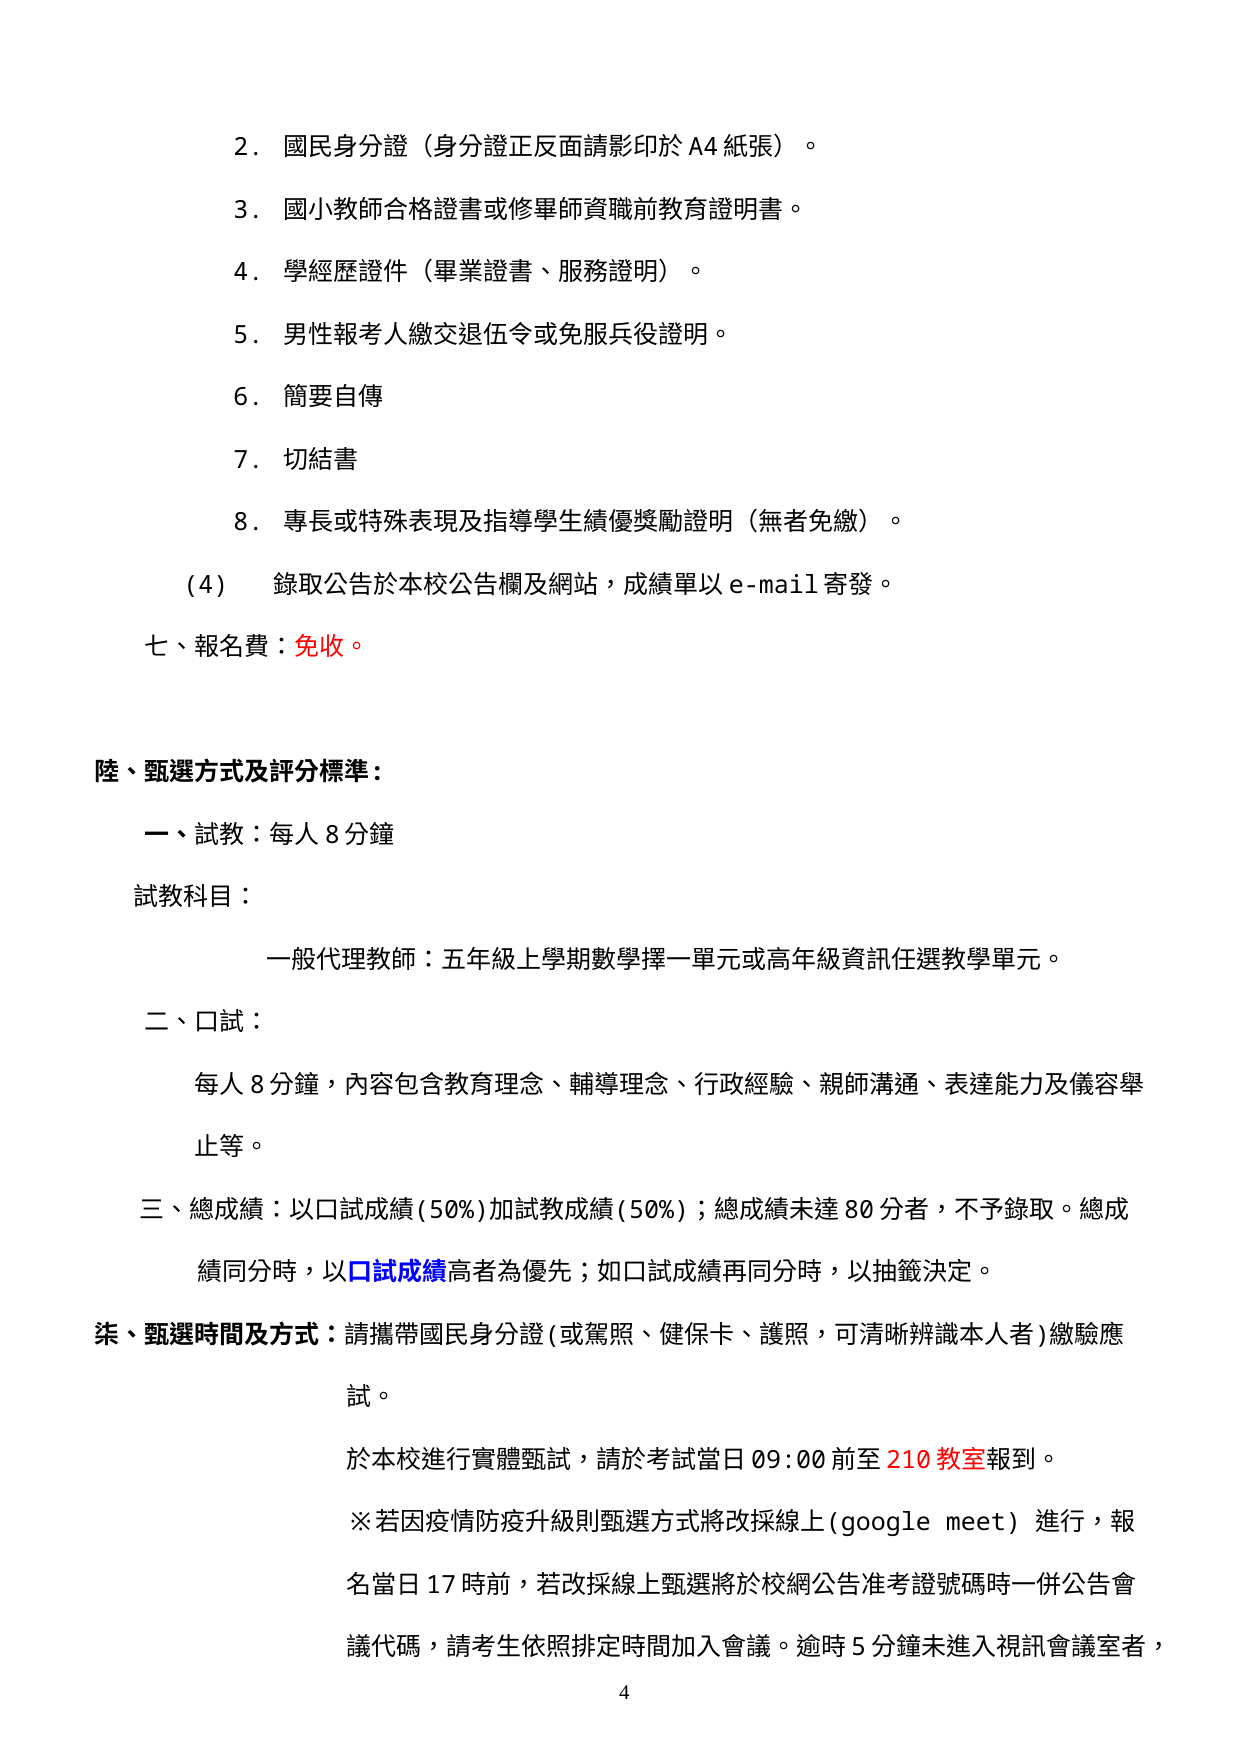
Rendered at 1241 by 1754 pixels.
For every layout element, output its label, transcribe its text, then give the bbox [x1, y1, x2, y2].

list 簡要自傳 [233, 353, 1146, 416]
text 柒、甄選時間及方式：請攜帶國民身分證(或駕照、健保卡、護照，可清晰辨識本人者)繳驗應試。 [94, 1291, 1146, 1416]
list 國民身分證（身分證正反面請影印於A4紙張）。 [233, 103, 1146, 166]
text 一般代理教師：五年級上學期數學擇一單元或高年級資訊任選教學單元。 [257, 916, 1146, 978]
text ※若因疫情防疫升級則甄選方式將改採線上(google meet) 進行，報名當日17時前，若改採線上甄選將於校網公告准考證號碼時一併公告會議代碼，請考生依照排定時間加入會議。逾時5分鐘未進入視訊會議室者，視同放棄。 [346, 1478, 1146, 1666]
list 國小教師合格證書或修畢師資職前教育證明書。 [233, 166, 1146, 228]
text 於本校進行實體甄試，請於考試當日09:00前至210教室報到。 [94, 1416, 1146, 1478]
text 三、總成績：以口試成績(50%)加試教成績(50%)；總成績未達80分者，不予錄取。總成績同分時，以口試成績高者為優先；如口試成績再同分時，以抽籤決定。 [139, 1166, 1146, 1291]
list 專長或特殊表現及指導學生績優獎勵證明（無者免繳）。 [233, 478, 1146, 541]
list 切結書 [233, 416, 1146, 478]
text 每人8分鐘，內容包含教育理念、輔導理念、行政經驗、親師溝通、表達能力及儀容舉止等。 [194, 1041, 1146, 1166]
text 陸、甄選方式及評分標準: [94, 728, 1146, 791]
text 一、試教：每人8分鐘 [144, 791, 1146, 853]
list 錄取公告於本校公告欄及網站，成績單以e-mail寄發。 [183, 541, 1146, 603]
text 試教科目： [94, 853, 1146, 916]
list 男性報考人繳交退伍令或免服兵役證明。 [233, 291, 1146, 353]
text 七、報名費：免收。 [144, 603, 1146, 666]
list 學經歷證件（畢業證書、服務證明）。 [233, 228, 1146, 291]
text 二、口試： [144, 978, 1146, 1041]
